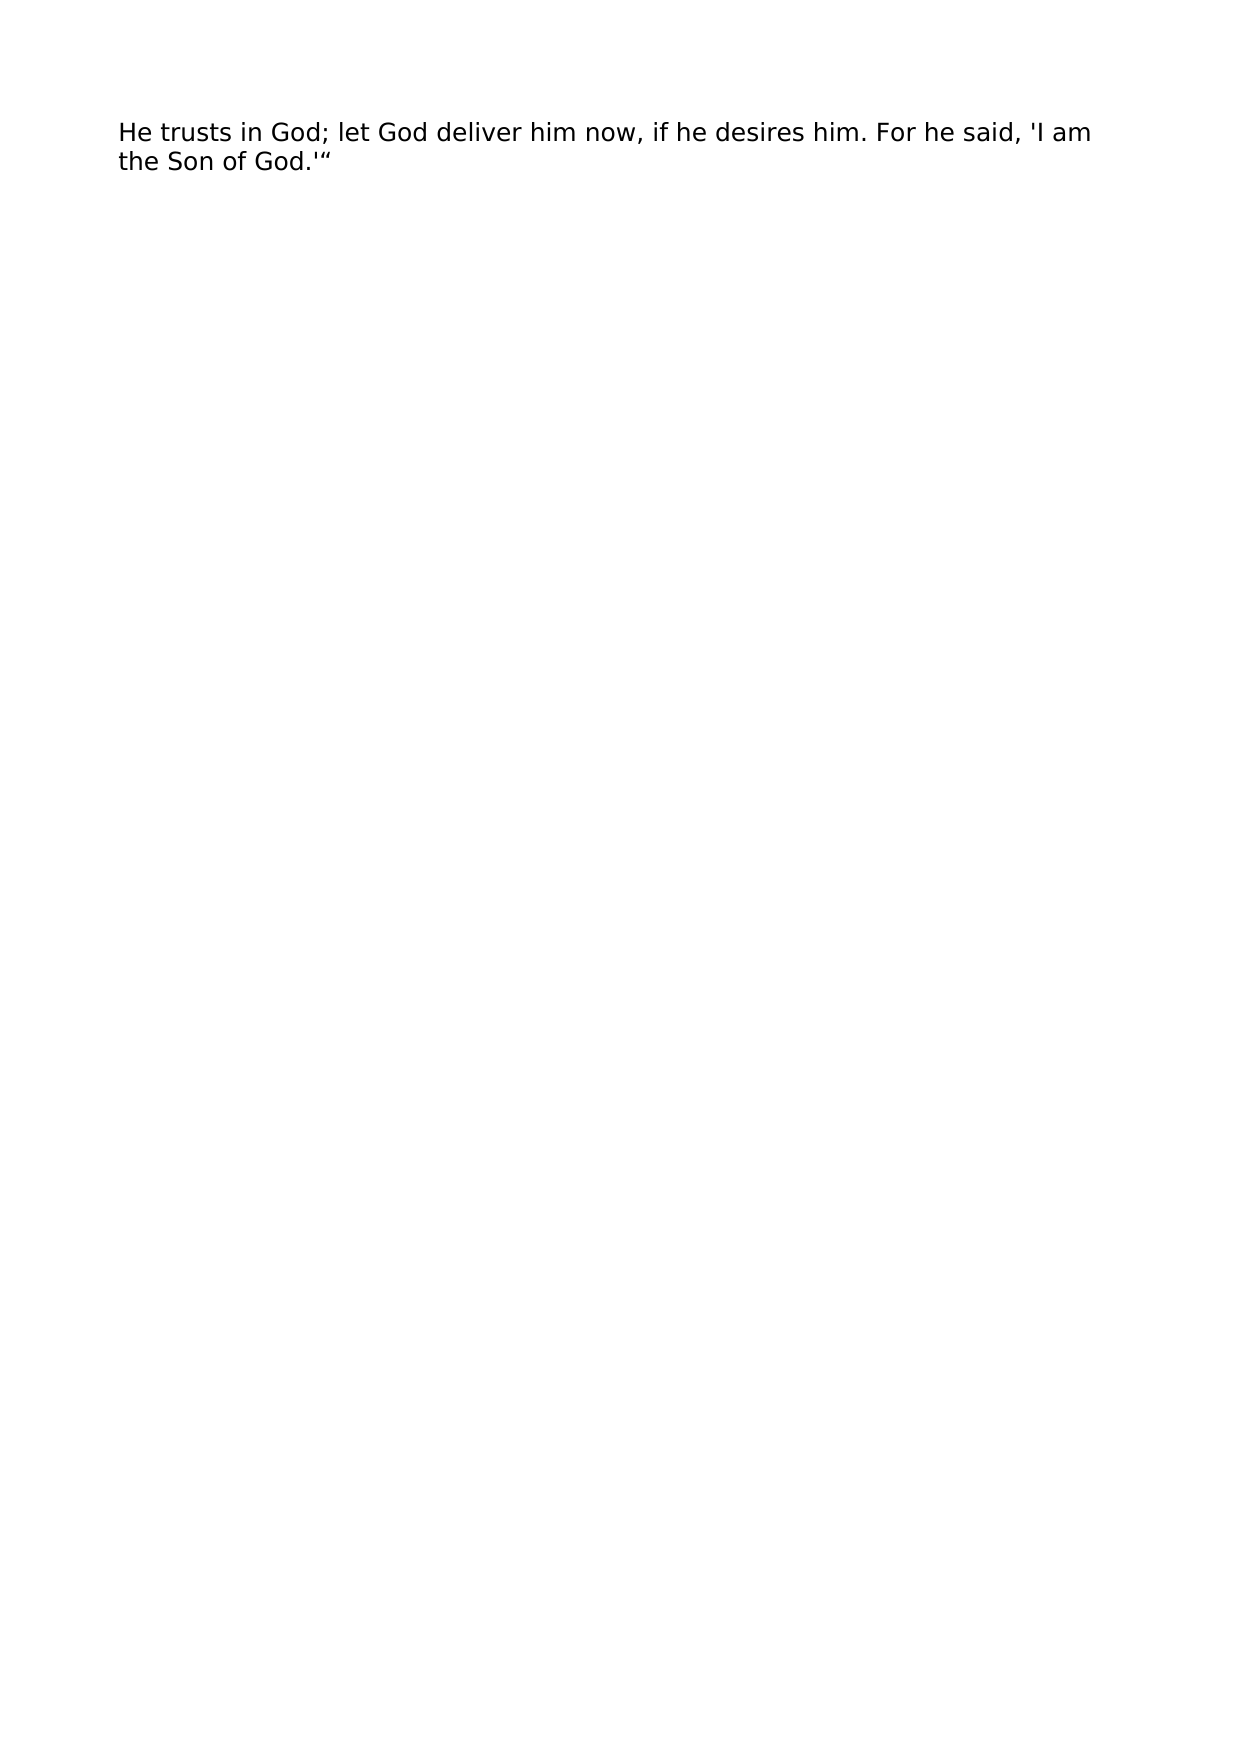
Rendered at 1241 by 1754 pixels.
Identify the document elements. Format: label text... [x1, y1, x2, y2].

text He trusts in God; let God deliver him now, if he desires him. For he said, 'I am the Son of God.'“ [118, 118, 1122, 176]
